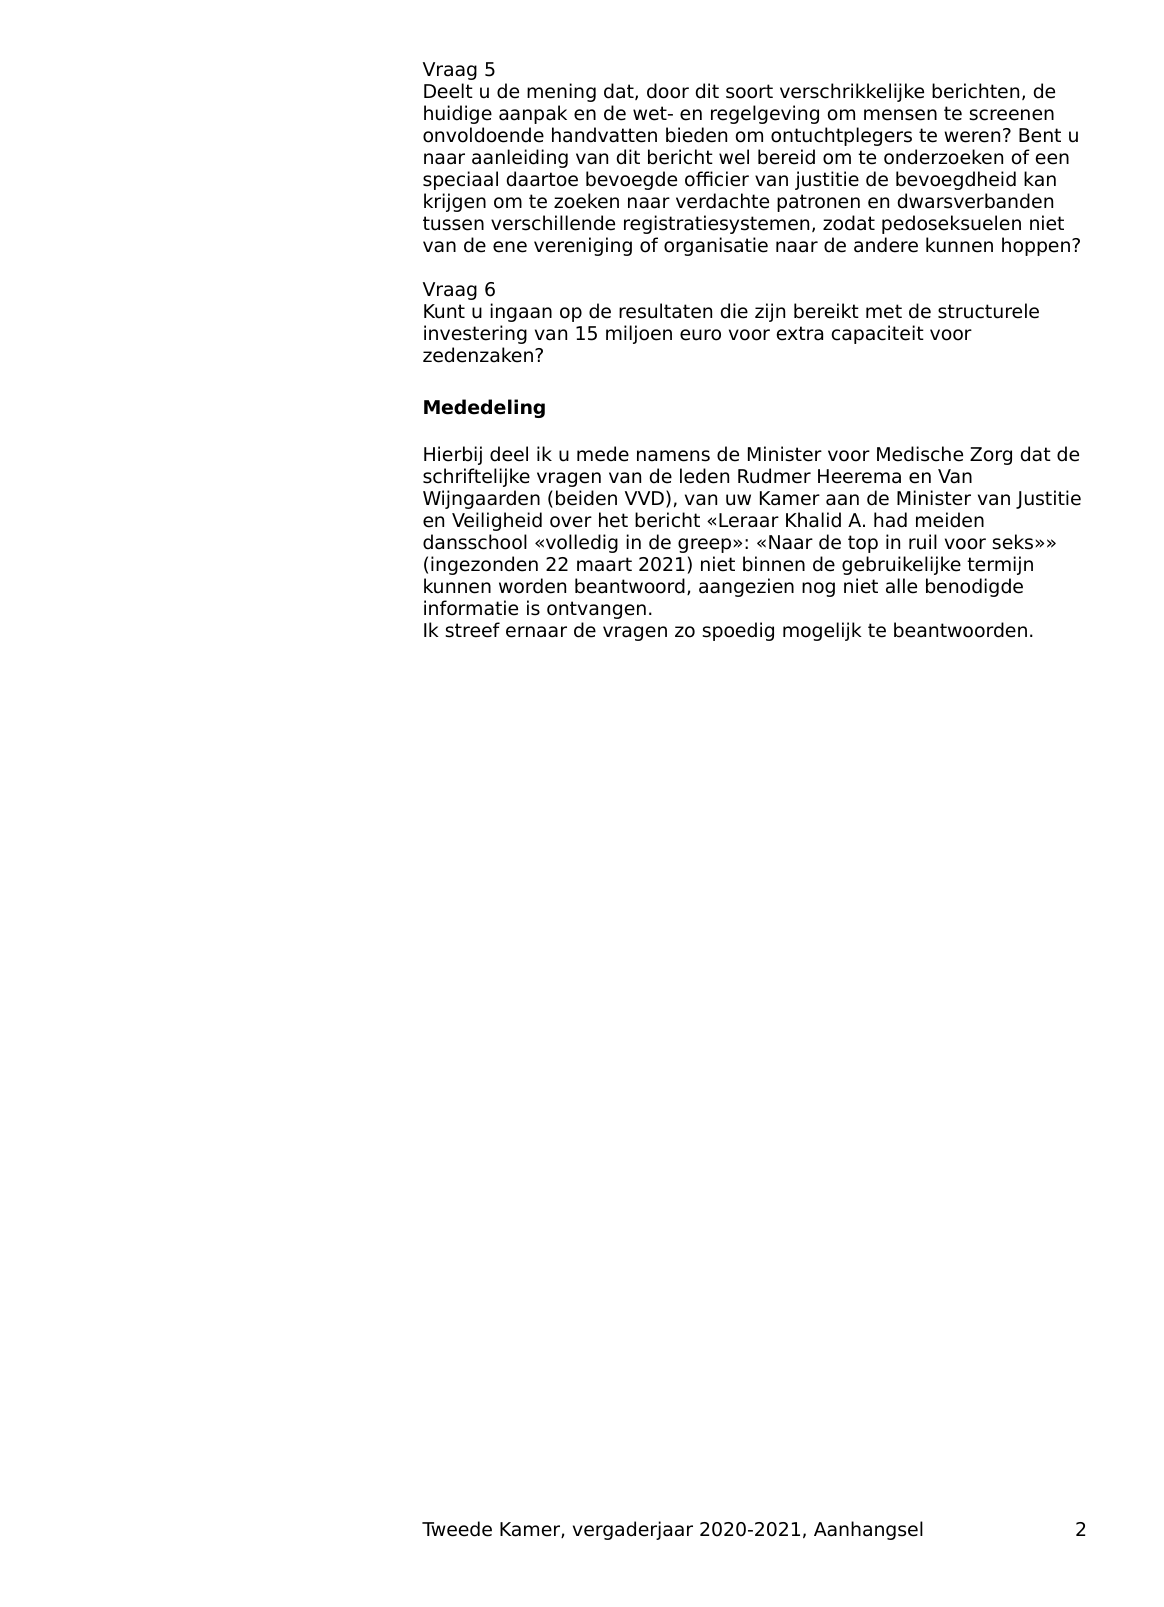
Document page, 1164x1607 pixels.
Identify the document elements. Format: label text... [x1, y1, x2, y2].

text Kunt u ingaan op de resultaten die zijn bereikt met de structurele investering van 15 miljoen euro voor extra capaciteit voor zedenzaken? [422, 301, 1087, 367]
text Ik streef ernaar de vragen zo spoedig mogelijk te beantwoorden. [422, 620, 1087, 642]
text Hierbij deel ik u mede namens de Minister voor Medische Zorg dat de schriftelijke vragen van de leden Rudmer Heerema en Van Wijngaarden (beiden VVD), van uw Kamer aan de Minister van Justitie en Veiligheid over het bericht «Leraar Khalid A. had meiden dansschool «volledig in de greep»: «Naar de top in ruil voor seks»» (ingezonden 22 maart 2021) niet binnen de gebruikelijke termijn kunnen worden beantwoord, aangezien nog niet alle benodigde informatie is ontvangen. [422, 444, 1087, 620]
subtitle Mededeling [422, 397, 1087, 419]
text Deelt u de mening dat, door dit soort verschrikkelijke berichten, de huidige aanpak en de wet- en regelgeving om mensen te screenen onvoldoende handvatten bieden om ontuchtplegers te weren? Bent u naar aanleiding van dit bericht wel bereid om te onderzoeken of een speciaal daartoe bevoegde officier van justitie de bevoegdheid kan krijgen om te zoeken naar verdachte patronen en dwarsverbanden tussen verschillende registratiesystemen, zodat pedoseksuelen niet van de ene vereniging of organisatie naar de andere kunnen hoppen? [422, 81, 1087, 257]
text Vraag 6 [422, 279, 1087, 301]
text Vraag 5 [422, 59, 1087, 81]
